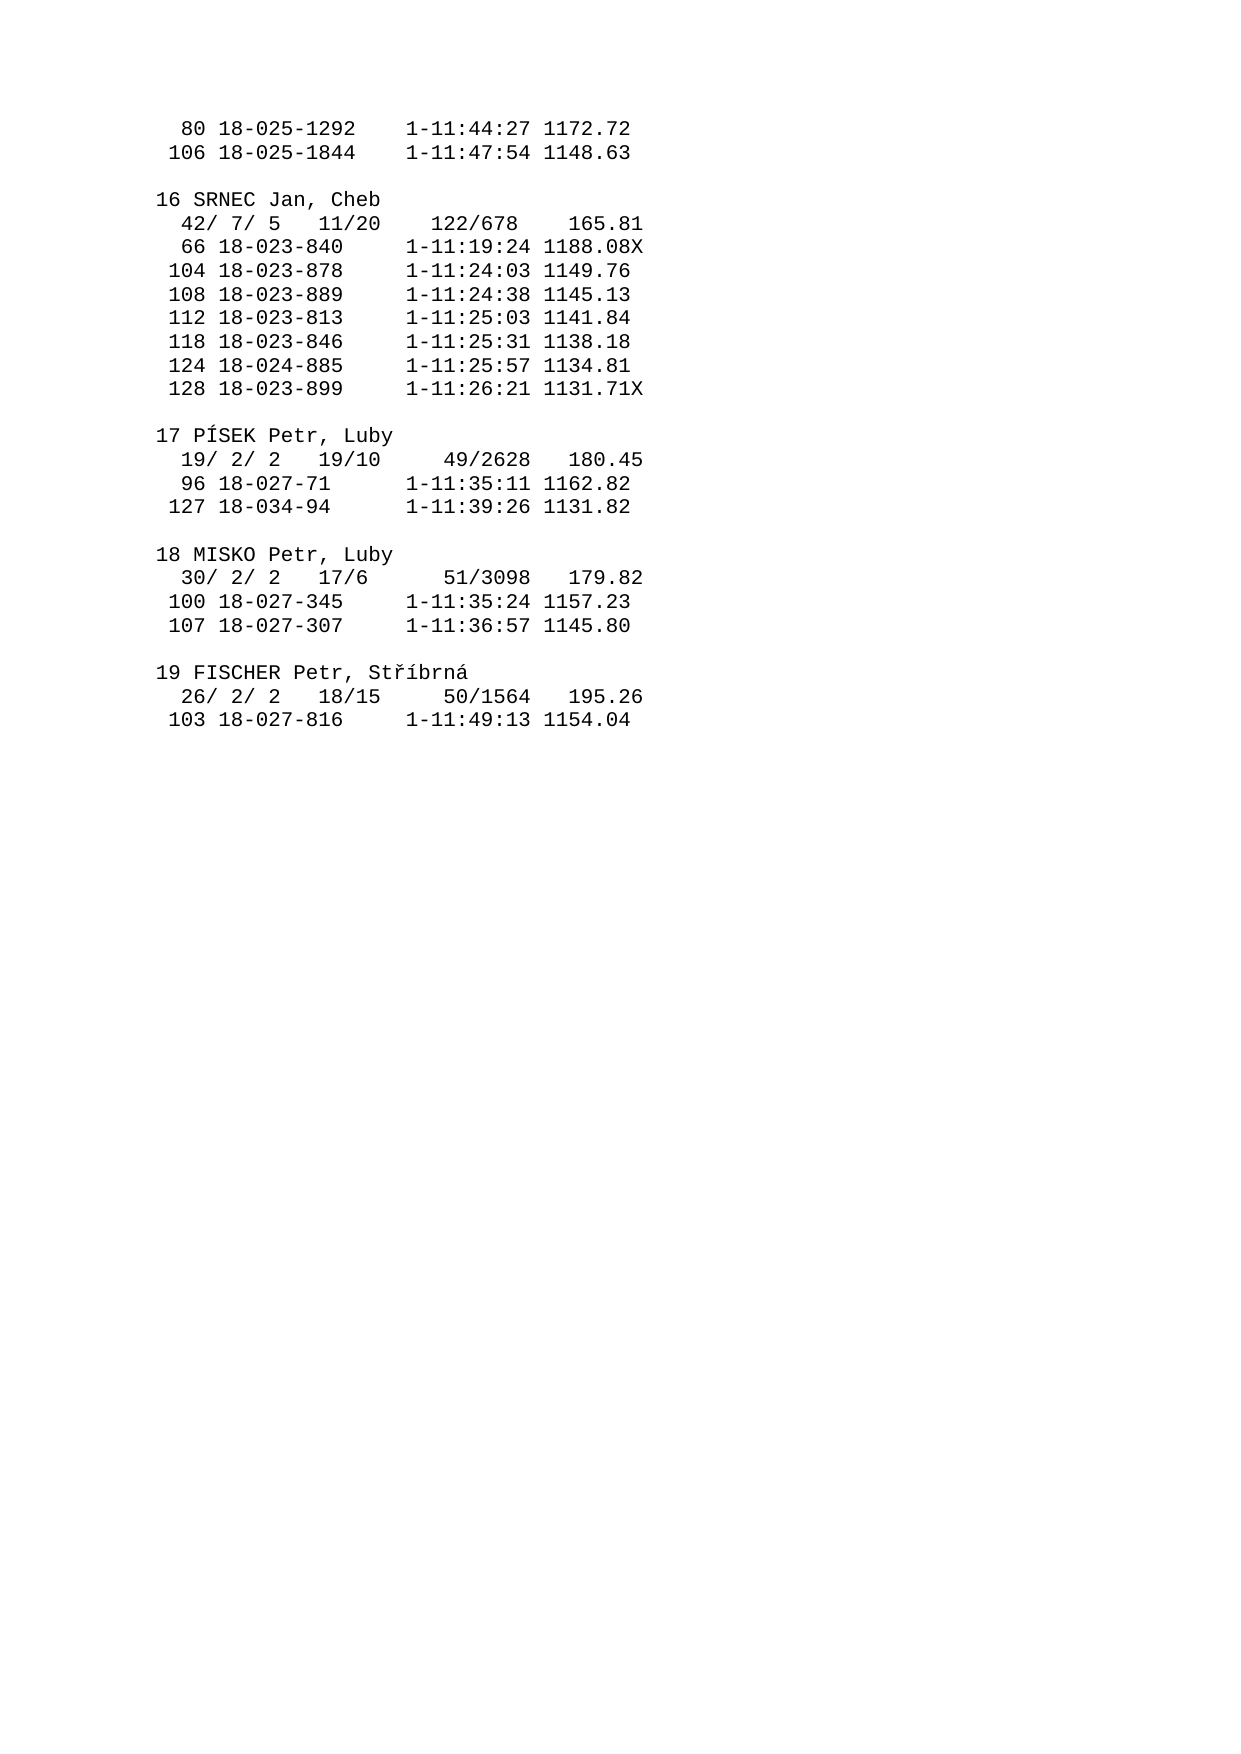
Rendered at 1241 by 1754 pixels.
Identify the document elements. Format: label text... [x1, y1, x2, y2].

text 16 SRNEC Jan, Cheb [118, 189, 1122, 213]
text 26/ 2/ 2 18/15 50/1564 195.26 [118, 686, 1122, 709]
text 124 18-024-885 1-11:25:57 1134.81 [118, 354, 1122, 378]
text 112 18-023-813 1-11:25:03 1141.84 [118, 307, 1122, 331]
text 42/ 7/ 5 11/20 122/678 165.81 [118, 213, 1122, 236]
text 103 18-027-816 1-11:49:13 1154.04 [118, 709, 1122, 733]
text 17 PÍSEK Petr, Luby [118, 426, 1122, 449]
text 104 18-023-878 1-11:24:03 1149.76 [118, 260, 1122, 284]
text 128 18-023-899 1-11:26:21 1131.71X [118, 378, 1122, 402]
text 80 18-025-1292 1-11:44:27 1172.72 [118, 118, 1122, 142]
text 108 18-023-889 1-11:24:38 1145.13 [118, 284, 1122, 307]
text 18 MISKO Petr, Luby [118, 544, 1122, 567]
text 19/ 2/ 2 19/10 49/2628 180.45 [118, 449, 1122, 473]
text 118 18-023-846 1-11:25:31 1138.18 [118, 331, 1122, 354]
text 96 18-027-71 1-11:35:11 1162.82 [118, 473, 1122, 496]
text 19 FISCHER Petr, Stříbrná [118, 662, 1122, 686]
text 127 18-034-94 1-11:39:26 1131.82 [118, 496, 1122, 520]
text 106 18-025-1844 1-11:47:54 1148.63 [118, 142, 1122, 165]
text 107 18-027-307 1-11:36:57 1145.80 [118, 615, 1122, 638]
text 30/ 2/ 2 17/6 51/3098 179.82 [118, 567, 1122, 591]
text 100 18-027-345 1-11:35:24 1157.23 [118, 591, 1122, 615]
text 66 18-023-840 1-11:19:24 1188.08X [118, 236, 1122, 260]
